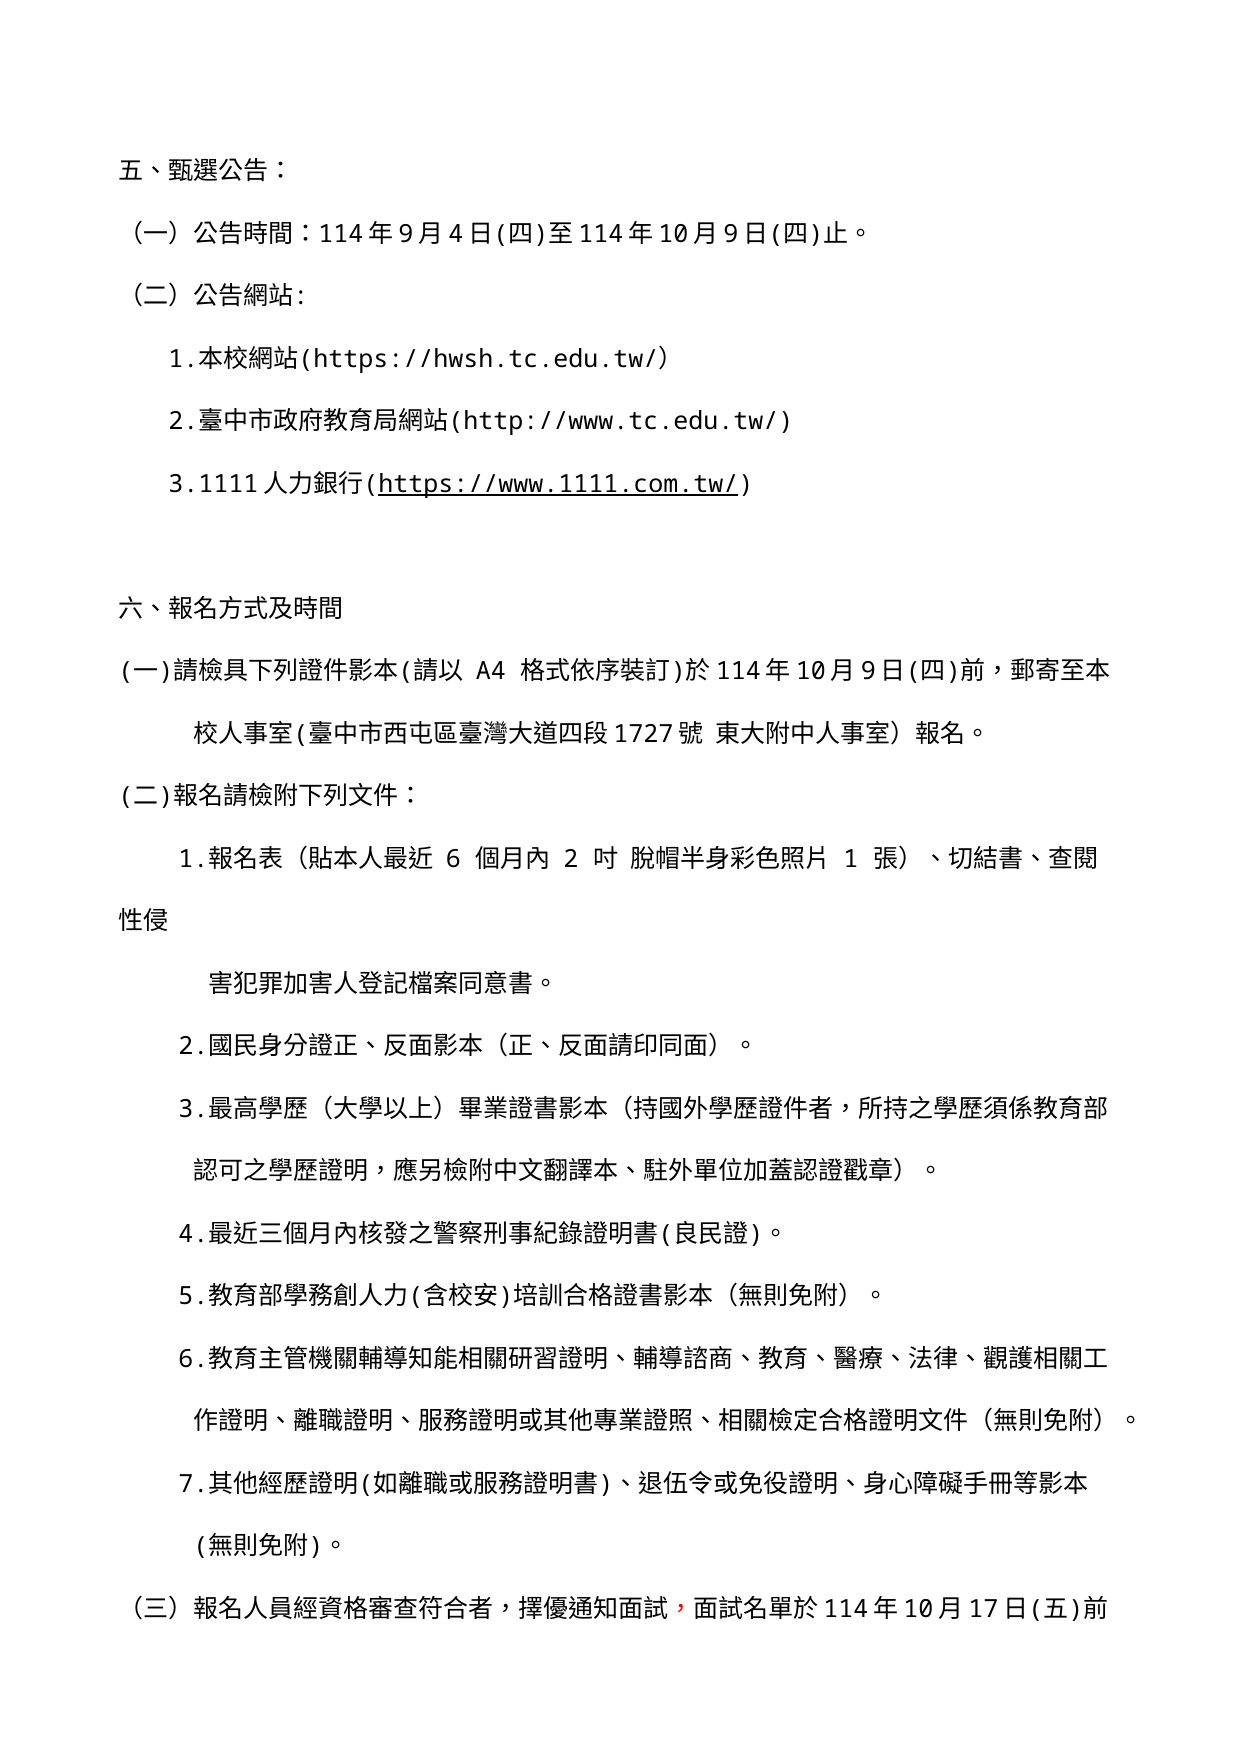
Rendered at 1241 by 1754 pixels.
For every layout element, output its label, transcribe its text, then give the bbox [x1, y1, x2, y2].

text 1.報名表（貼本人最近 6 個月內 2 吋 脫帽半身彩色照片 1 張）、切結書、查閱性侵 [118, 814, 1122, 939]
text 7.其他經歷證明(如離職或服務證明書)、退伍令或免役證明、身心障礙手冊等影本 (無則免附)。 [118, 1439, 1122, 1564]
text 4.最近三個月內核發之警察刑事紀錄證明書(良民證)。 [118, 1189, 1122, 1252]
text （三）報名人員經資格審查符合者，擇優通知面試，面試名單於114年10月17日(五)前公告於本校網站，請自行瀏覽不另行通知；若資格不符或未獲錄取，恕不通知及退件。 [118, 1564, 1122, 1627]
text (一)請檢具下列證件影本(請以 A4 格式依序裝訂)於114年10月9日(四)前，郵寄至本校人事室(臺中市西屯區臺灣大道四段1727號 東大附中人事室）報名。 [118, 627, 1122, 752]
text （二）公告網站: [118, 252, 1122, 314]
text 2.國民身分證正、反面影本（正、反面請印同面）。 [118, 1002, 1122, 1064]
text 六、報名方式及時間 [118, 564, 1122, 627]
text 5.教育部學務創人力(含校安)培訓合格證書影本（無則免附）。 [118, 1252, 1122, 1314]
text 1.本校網站(https://hwsh.tc.edu.tw/） [168, 314, 1122, 377]
text 2.臺中市政府教育局網站(http://www.tc.edu.tw/) [168, 377, 1122, 439]
text (二)報名請檢附下列文件： [118, 752, 1122, 814]
text 3.1111人力銀行(https://www.1111.com.tw/) [168, 439, 1122, 502]
text 五、甄選公告： [118, 127, 1122, 189]
text 害犯罪加害人登記檔案同意書。 [118, 939, 1122, 1002]
text （一）公告時間：114年9月4日(四)至114年10月9日(四)止。 [118, 189, 1122, 252]
text 3.最高學歷（大學以上）畢業證書影本（持國外學歷證件者，所持之學歷須係教育部認可之學歷證明，應另檢附中文翻譯本、駐外單位加蓋認證戳章）。 [118, 1064, 1122, 1189]
text 6.教育主管機關輔導知能相關研習證明、輔導諮商、教育、醫療、法律、觀護相關工作證明、離職證明、服務證明或其他專業證照、相關檢定合格證明文件（無則免附）。 [118, 1314, 1122, 1439]
